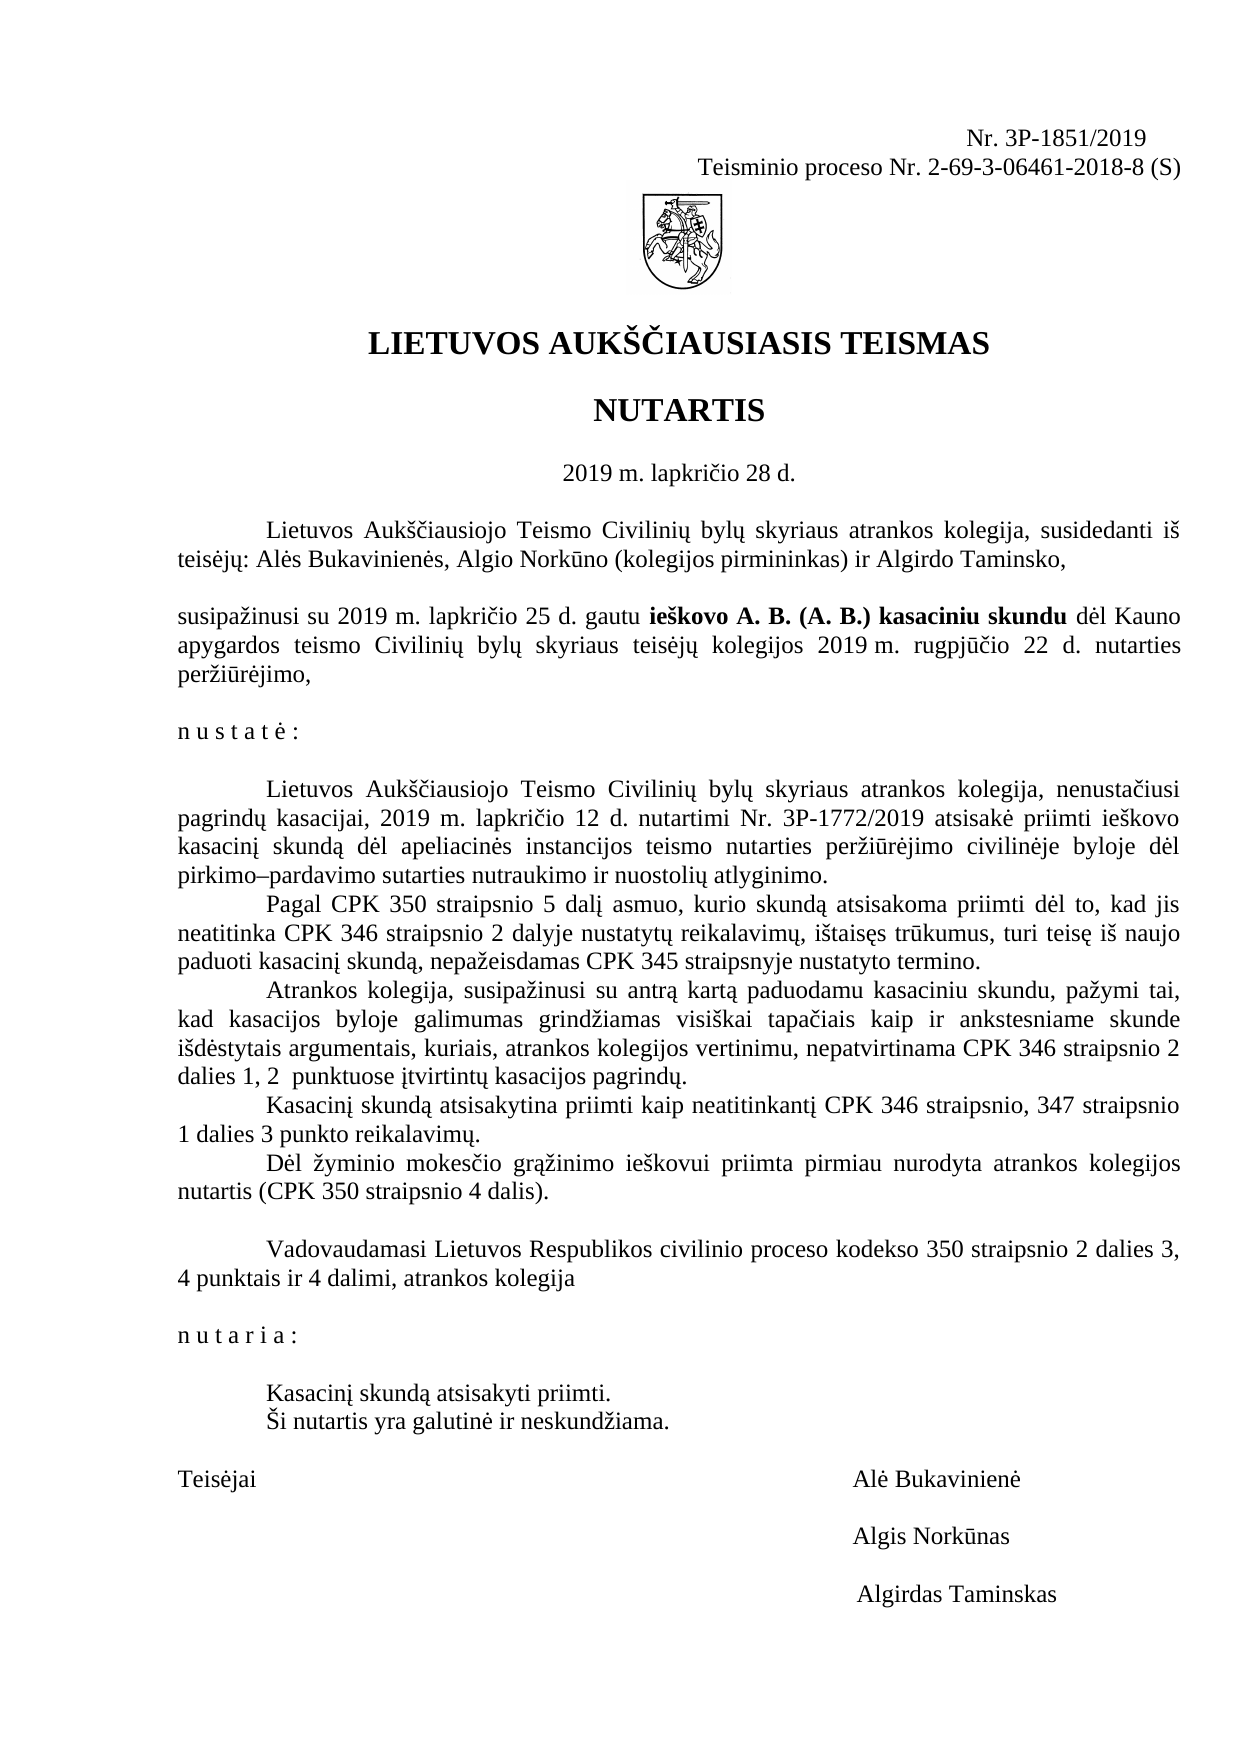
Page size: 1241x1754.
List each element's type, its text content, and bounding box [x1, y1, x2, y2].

text Lietuvos Aukščiausiojo Teismo Civilinių bylų skyriaus atrankos kolegija, susidedanti iš teisėjų: Alės Bukavinienės, Algio Norkūno (kolegijos pirmininkas) ir Algirdo Taminsko, [177, 515, 1181, 573]
text NUTARTIS [177, 391, 1181, 429]
text Kasacinį skundą atsisakyti priimti. [177, 1378, 1181, 1406]
text Algis Norkūnas [717, 1521, 1181, 1550]
text Nr. 3P-1851/2019 [177, 123, 1146, 152]
text susipažinusi su 2019 m. lapkričio 25 d. gautu ieškovo A. B. (A. B.) kasaciniu skundu dėl Kauno apygardos teismo Civilinių bylų skyriaus teisėjų kolegijos 2019 m. rugpjūčio 22 d. nutarties peržiūrėjimo, [177, 601, 1181, 688]
text Lietuvos Aukščiausiojo Teismo Civilinių bylų skyriaus atrankos kolegija, nenustačiusi pagrindų kasacijai, 2019 m. lapkričio 12 d. nutartimi Nr. 3P-1772/2019 atsisakė priimti ieškovo kasacinį skundą dėl apeliacinės instancijos teismo nutarties peržiūrėjimo civilinėje byloje dėl pirkimo–pardavimo sutarties nutraukimo ir nuostolių atlyginimo. [177, 774, 1181, 889]
text Kasacinį skundą atsisakytina priimti kaip neatitinkantį CPK 346 straipsnio, 347 straipsnio 1 dalies 3 punkto reikalavimų. [177, 1090, 1181, 1148]
text Teisminio proceso Nr. 2-69-3-06461-2018-8 (S) [177, 152, 1181, 181]
text Ši nutartis yra galutinė ir neskundžiama. [177, 1406, 1181, 1435]
text Atrankos kolegija, susipažinusi su antrą kartą paduodamu kasaciniu skundu, pažymi tai, kad kasacijos byloje galimumas grindžiamas visiškai tapačiais kaip ir ankstesniame skunde išdėstytais argumentais, kuriais, atrankos kolegijos vertinimu, nepatvirtinama CPK 346 straipsnio 2 dalies 1, 2 punktuose įtvirtintų kasacijos pagrindų. [177, 975, 1181, 1090]
text n u t a r i a : [177, 1320, 1181, 1349]
text Pagal CPK 350 straipsnio 5 dalį asmuo, kurio skundą atsisakoma priimti dėl to, kad jis neatitinka CPK 346 straipsnio 2 dalyje nustatytų reikalavimų, ištaisęs trūkumus, turi teisę iš naujo paduoti kasacinį skundą, nepažeisdamas CPK 345 straipsnyje nustatyto termino. [177, 889, 1181, 975]
text n u s t a t ė : [177, 716, 1181, 745]
text 2019 m. lapkričio 28 d. [177, 458, 1181, 486]
text Dėl žyminio mokesčio grąžinimo ieškovui priimta pirmiau nurodyta atrankos kolegijos nutartis (CPK 350 straipsnio 4 dalis). [177, 1148, 1181, 1205]
text Vadovaudamasi Lietuvos Respublikos civilinio proceso kodekso 350 straipsnio 2 dalies 3, 4 punktais ir 4 dalimi, atrankos kolegija [177, 1234, 1181, 1291]
text Algirdas Taminskas [177, 1579, 1181, 1608]
text Teisėjai Alė Bukavinienė [177, 1464, 1181, 1493]
text LIETUVOS AUKŠČIAUSIASIS TEISMAS [177, 323, 1181, 362]
